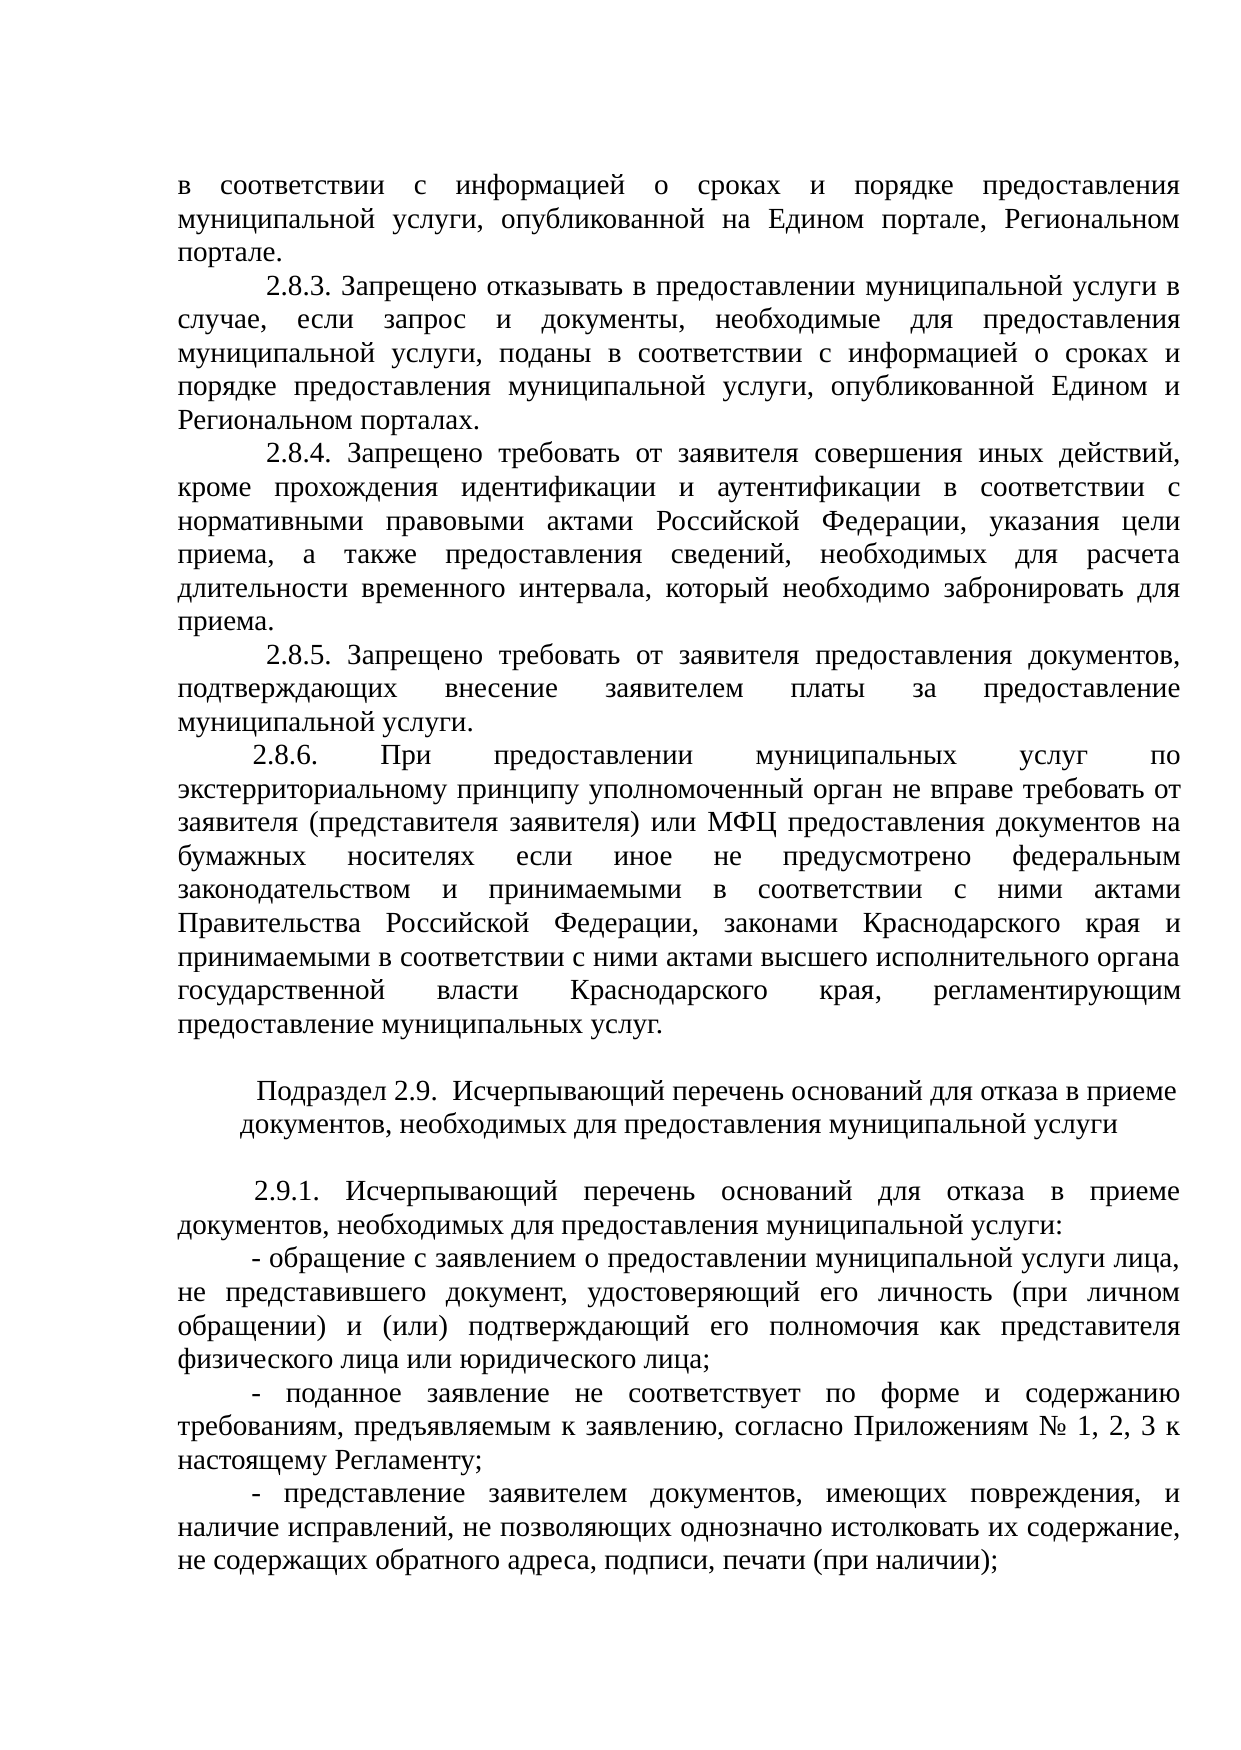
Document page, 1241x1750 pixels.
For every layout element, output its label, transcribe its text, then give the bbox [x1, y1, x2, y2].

text в соответствии с информацией о сроках и порядке предоставления муниципальной услуги, опубликованной на Едином портале, Региональном портале. [177, 167, 1181, 268]
text - представление заявителем документов, имеющих повреждения, и наличие исправлений, не позволяющих однозначно истолковать их содержание, не содержащих обратного адреса, подписи, печати (при наличии); [177, 1475, 1181, 1576]
text 2.8.6. При предоставлении муниципальных услуг по экстерриториальному принципу уполномоченный орган не вправе требовать от заявителя (представителя заявителя) или МФЦ предоставления документов на бумажных носителях если иное не предусмотрено федеральным законодательством и принимаемыми в соответствии с ними актами Правительства Российской Федерации, законами Краснодарского края и принимаемыми в соответствии с ними актами высшего исполнительного органа государственной власти Краснодарского края, регламентирующим предоставление муниципальных услуг. [177, 737, 1181, 1039]
text Подраздел 2.9. Исчерпывающий перечень оснований для отказа в приеме документов, необходимых для предоставления муниципальной услуги [177, 1073, 1181, 1140]
text 2.9.1. Исчерпывающий перечень оснований для отказа в приеме документов, необходимых для предоставления муниципальной услуги: [177, 1173, 1181, 1241]
text 2.8.4. Запрещено требовать от заявителя совершения иных действий, кроме прохождения идентификации и аутентификации в соответствии с нормативными правовыми актами Российской Федерации, указания цели приема, а также предоставления сведений, необходимых для расчета длительности временного интервала, который необходимо забронировать для приема. [177, 436, 1181, 637]
text - поданное заявление не соответствует по форме и содержанию требованиям, предъявляемым к заявлению, согласно Приложениям № 1, 2, 3 к настоящему Регламенту; [177, 1375, 1181, 1475]
text 2.8.3. Запрещено отказывать в предоставлении муниципальной услуги в случае, если запрос и документы, необходимые для предоставления муниципальной услуги, поданы в соответствии с информацией о сроках и порядке предоставления муниципальной услуги, опубликованной Едином и Региональном порталах. [177, 268, 1181, 436]
text 2.8.5. Запрещено требовать от заявителя предоставления документов, подтверждающих внесение заявителем платы за предоставление муниципальной услуги. [177, 637, 1181, 737]
text - обращение с заявлением о предоставлении муниципальной услуги лица, не представившего документ, удостоверяющий его личность (при личном обращении) и (или) подтверждающий его полномочия как представителя физического лица или юридического лица; [177, 1241, 1181, 1375]
